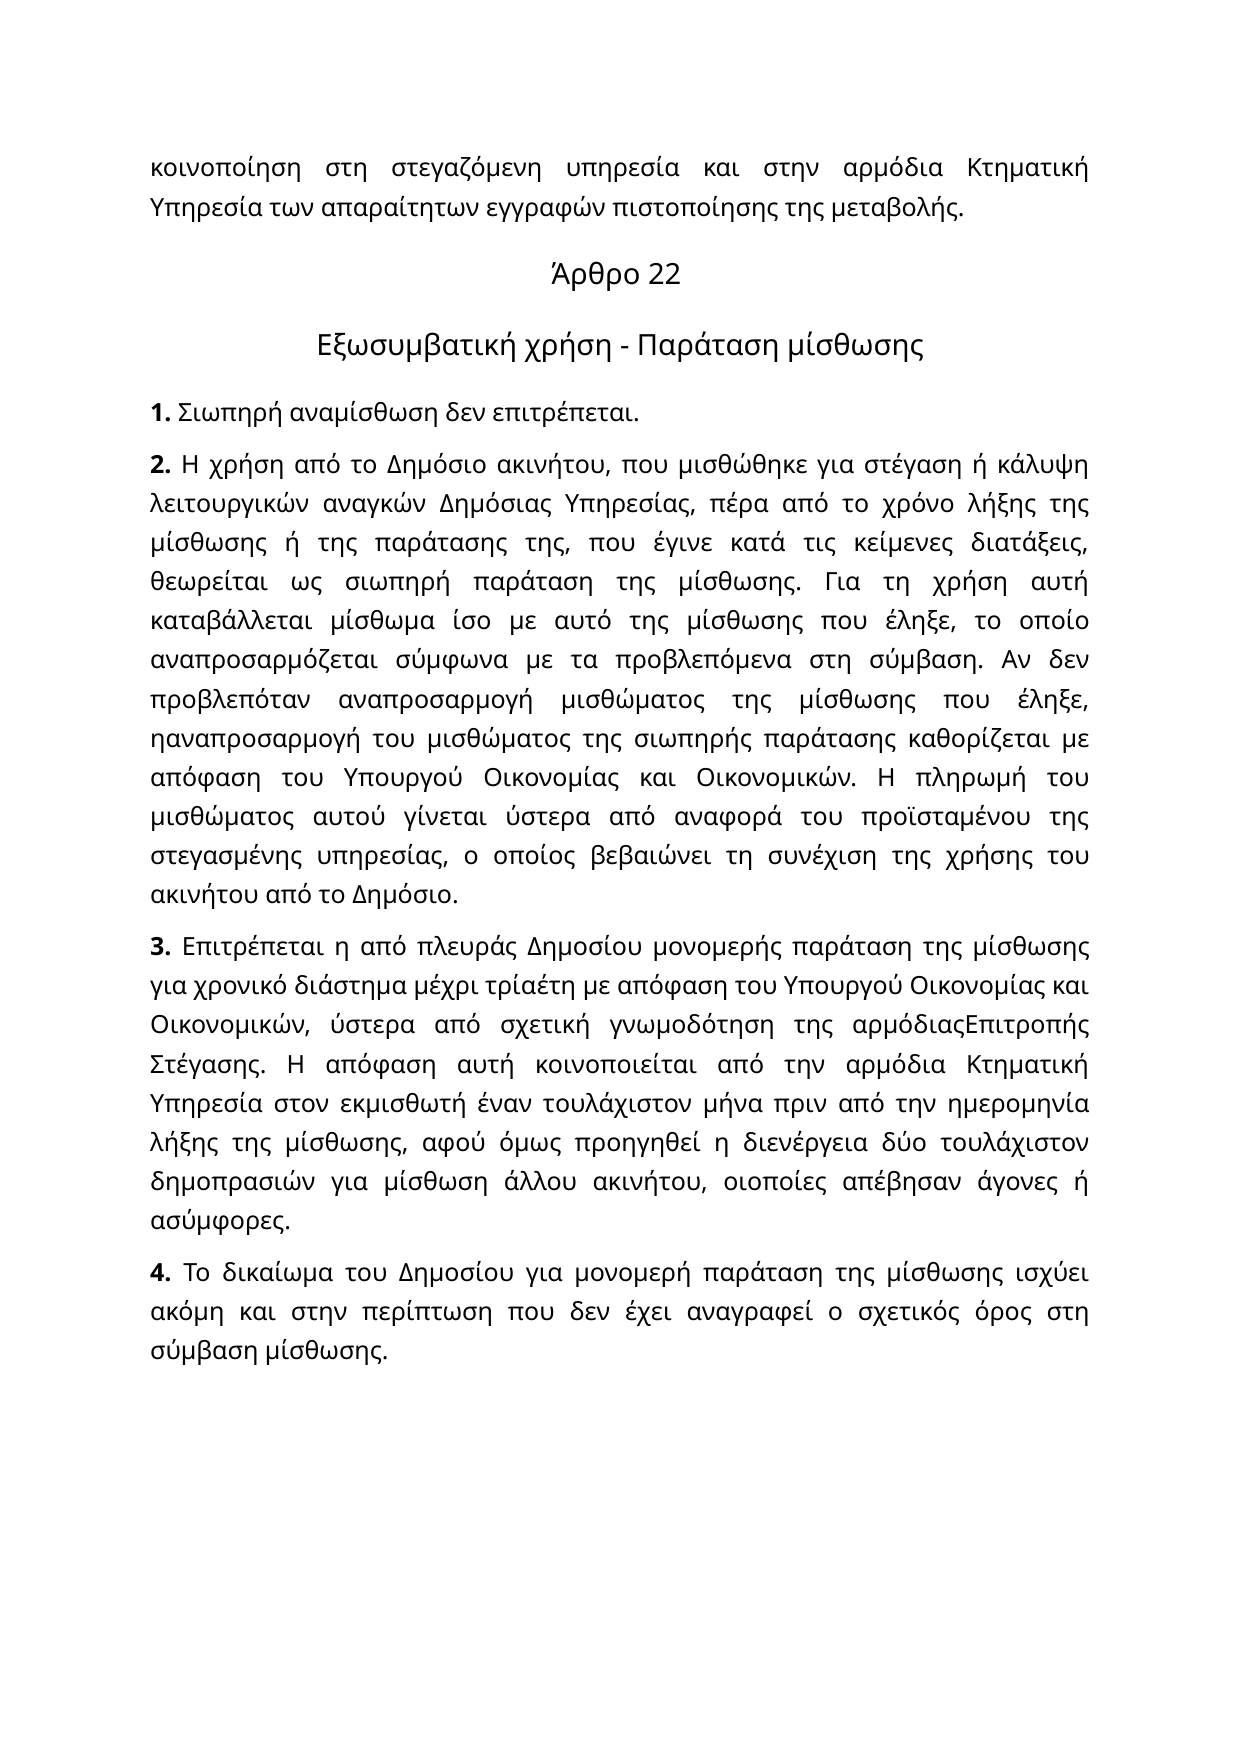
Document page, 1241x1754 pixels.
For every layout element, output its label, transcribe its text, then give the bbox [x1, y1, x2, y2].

text κοινοποίηση στη στεγαζόμενη υπηρεσία και στην αρμόδια Κτηματική Υπηρεσία των απαραίτητων εγγραφών πιστοποίησης της μεταβολής. [150, 150, 1090, 223]
subtitle Άρθρο 22 [150, 253, 1090, 293]
text 2. Η χρήση από το Δημόσιο ακινήτου, που μισθώθηκε για στέγαση ή κάλυψη λειτουργικών αναγκών Δημόσιας Υπηρεσίας, πέρα από το χρόνο λήξης της μίσθωσης ή της παράτασης της, που έγινε κατά τις κείμενες διατάξεις, θεωρείται ως σιωπηρή παράταση της μίσθωσης. Για τη χρήση αυτή καταβάλλεται μίσθωμα ίσο με αυτό της μίσθωσης που έληξε, το οποίο αναπροσαρμόζεται σύμφωνα με τα προβλεπόμενα στη σύμβαση. Αν δεν προβλεπόταν αναπροσαρμογή μισθώματος της μίσθωσης που έληξε, ηαναπροσαρμογή του μισθώματος της σιωπηρής παράτασης καθορίζεται με απόφαση του Υπουργού Οικονομίας και Οικονομικών. Η πληρωμή του μισθώματος αυτού γίνεται ύστερα από αναφορά του προϊσταμένου της στεγασμένης υπηρεσίας, ο οποίος βεβαιώνει τη συνέχιση της χρήσης του ακινήτου από το Δημόσιο. [150, 446, 1090, 911]
text 1. Σιωπηρή αναμίσθωση δεν επιτρέπεται. [150, 394, 1090, 429]
text 3. Επιτρέπεται η από πλευράς Δημοσίου μονομερής παράταση της μίσθωσης για χρονικό διάστημα μέχρι τρίαέτη με απόφαση του Υπουργού Οικονομίας και Οικονομικών, ύστερα από σχετική γνωμοδότηση της αρμόδιαςΕπιτροπής Στέγασης. Η απόφαση αυτή κοινοποιείται από την αρμόδια Κτηματική Υπηρεσία στον εκμισθωτή έναν τουλάχιστον μήνα πριν από την ημερομηνία λήξης της μίσθωσης, αφού όμως προηγηθεί η διενέργεια δύο τουλάχιστον δημοπρασιών για μίσθωση άλλου ακινήτου, οιοποίες απέβησαν άγονες ή ασύμφορες. [150, 929, 1090, 1237]
text 4. Το δικαίωμα του Δημοσίου για μονομερή παράταση της μίσθωσης ισχύει ακόμη και στην περίπτωση που δεν έχει αναγραφεί ο σχετικός όρος στη σύμβαση μίσθωσης. [150, 1254, 1090, 1367]
subtitle Εξωσυμβατική χρήση - Παράταση μίσθωσης [150, 324, 1090, 364]
